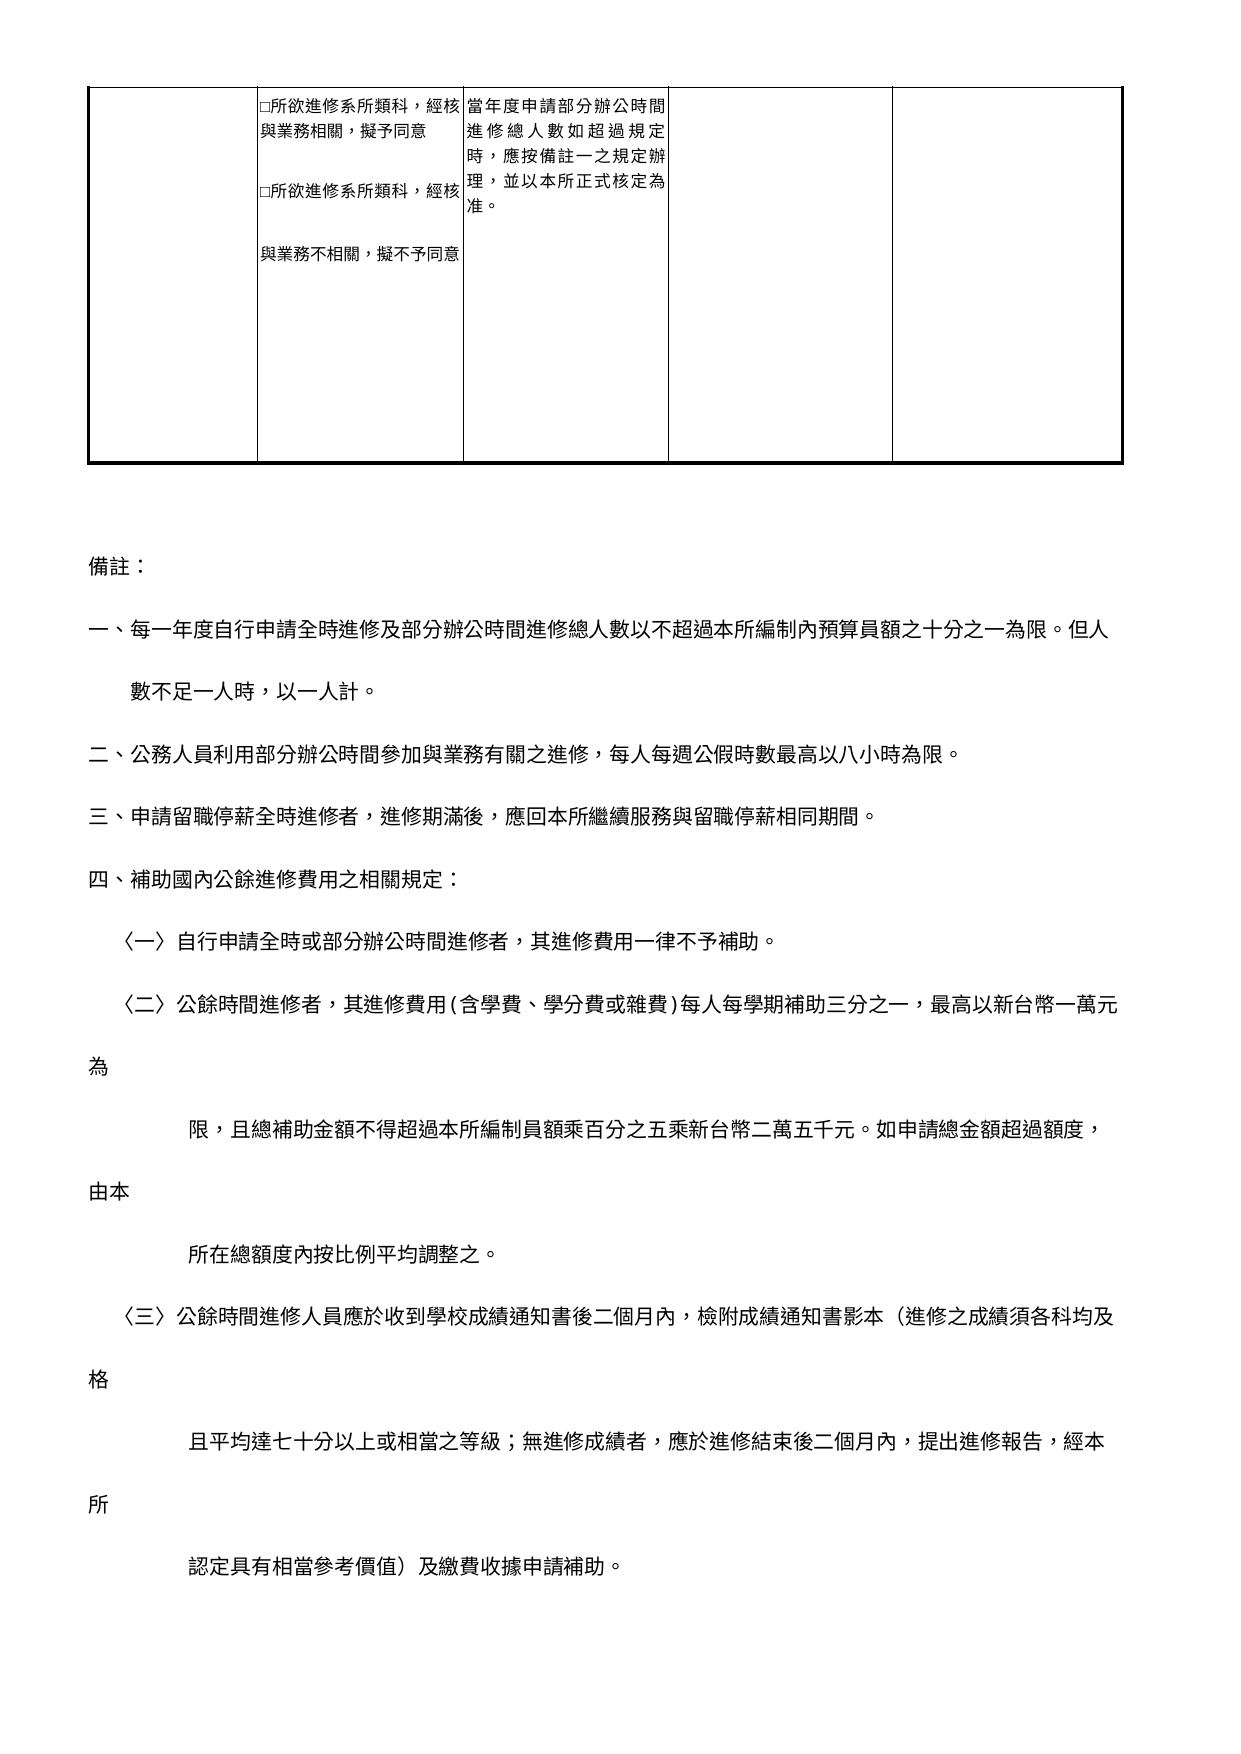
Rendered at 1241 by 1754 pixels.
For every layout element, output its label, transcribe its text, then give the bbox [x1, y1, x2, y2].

text 〈二〉公餘時間進修者，其進修費用(含學費、學分費或雜費)每人每學期補助三分之一，最高以新台幣一萬元為 [89, 961, 1122, 1086]
text 所在總額度內按比例平均調整之。 [89, 1211, 1122, 1274]
table_cell □所欲進修系所類科，經核與業務相關，擬予同意 □所欲進修系所類科，經核與業務不相關，擬不予同意 [258, 88, 463, 461]
text 〈三〉公餘時間進修人員應於收到學校成績通知書後二個月內，檢附成績通知書影本（進修之成績須各科均及格 [89, 1274, 1122, 1399]
text 一、每一年度自行申請全時進修及部分辦公時間進修總人數以不超過本所編制內預算員額之十分之一為限。但人數不足一人時，以一人計。 [89, 586, 1122, 711]
text 限，且總補助金額不得超過本所編制員額乘百分之五乘新台幣二萬五千元。如申請總金額超過額度，由本 [89, 1086, 1122, 1211]
table_cell [893, 88, 1121, 461]
text 二、公務人員利用部分辦公時間參加與業務有關之進修，每人每週公假時數最高以八小時為限。 [89, 711, 1122, 774]
text 四、補助國內公餘進修費用之相關規定： [89, 836, 1122, 899]
text 〈一〉自行申請全時或部分辦公時間進修者，其進修費用一律不予補助。 [89, 899, 1122, 961]
text 三、申請留職停薪全時進修者，進修期滿後，應回本所繼續服務與留職停薪相同期間。 [89, 774, 1122, 836]
table_cell [669, 88, 892, 461]
text 備註： [89, 524, 1122, 586]
table_cell [90, 88, 257, 461]
text 且平均達七十分以上或相當之等級；無進修成績者，應於進修結束後二個月內，提出進修報告，經本所 [89, 1399, 1122, 1524]
table_cell 當年度申請部分辦公時間進修總人數如超過規定時，應按備註一之規定辦理，並以本所正式核定為准。 [464, 88, 668, 461]
text 認定具有相當參考價值）及繳費收據申請補助。 [89, 1524, 1122, 1586]
